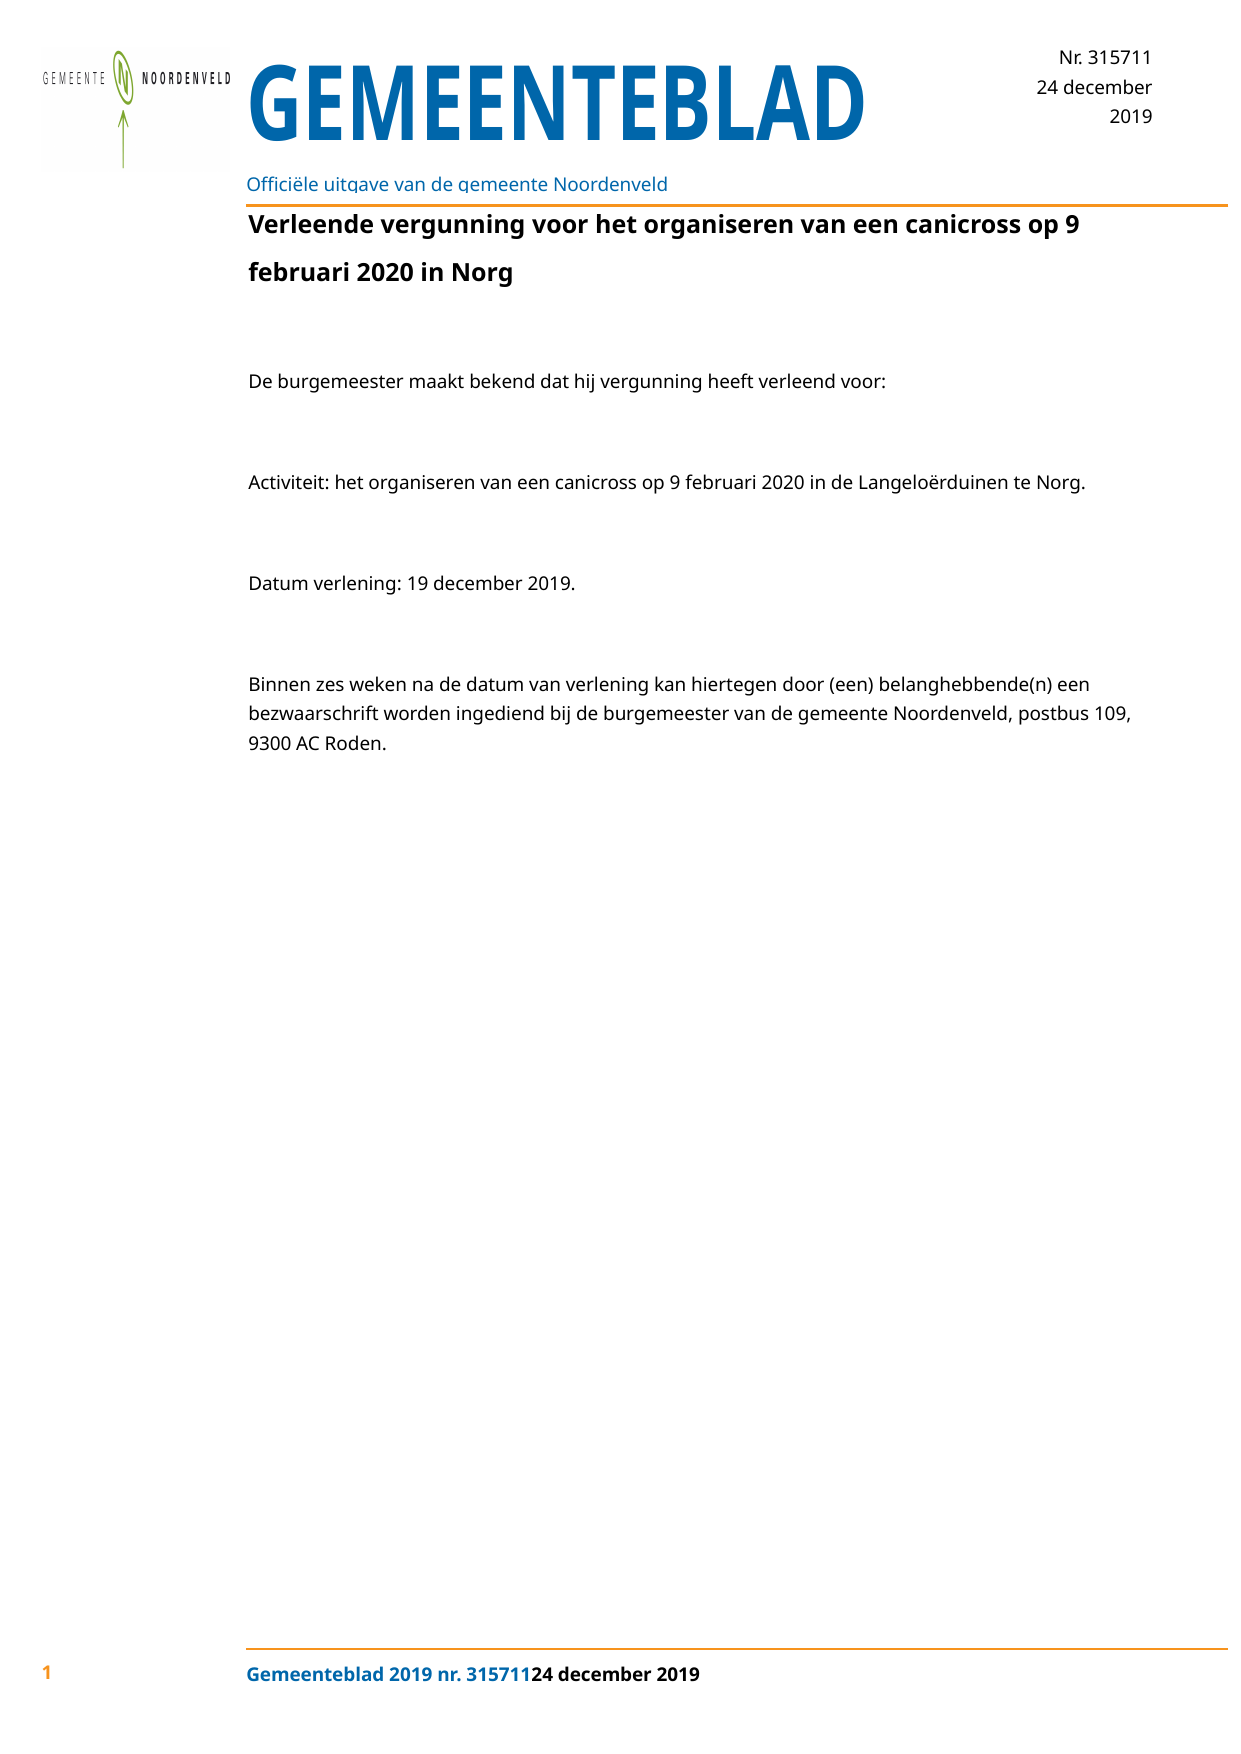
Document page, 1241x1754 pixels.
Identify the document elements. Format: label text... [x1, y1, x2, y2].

text Verleende vergunning voor het organiseren van een canicross op 9 februari 2020 in Norg [248, 207, 1152, 288]
text De burgemeester maakt bekend dat hij vergunning heeft verleend voor: [248, 368, 1152, 394]
text Binnen zes weken na de datum van verlening kan hiertegen door (een) belanghebbende(n) een bezwaarschrift worden ingediend bij de burgemeester van de gemeente Noordenveld, postbus 109, 9300 AC Roden. [248, 671, 1152, 756]
text Activiteit: het organiseren van een canicross op 9 februari 2020 in de Langeloërduinen te Norg. [248, 469, 1152, 495]
picture [41, 47, 231, 172]
text Datum verlening: 19 december 2019. [248, 570, 1152, 596]
